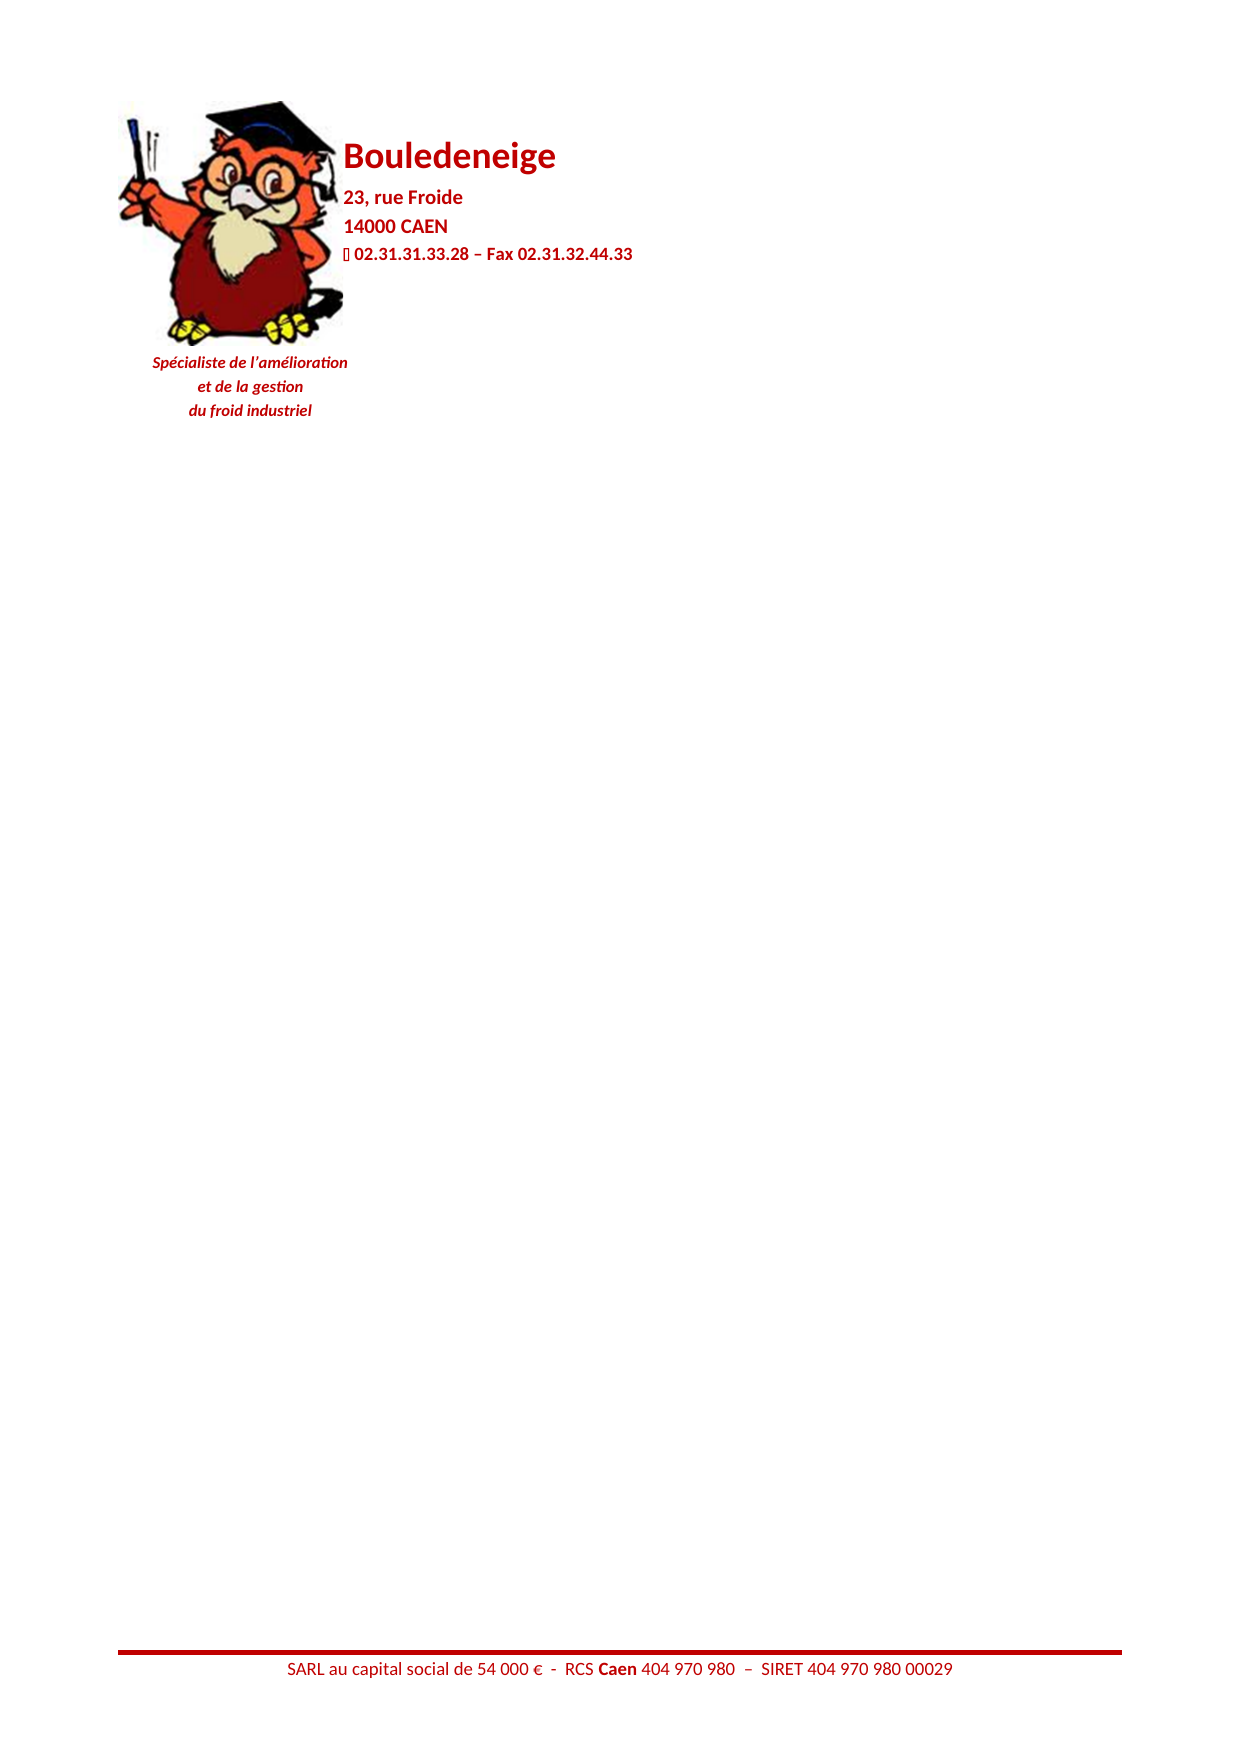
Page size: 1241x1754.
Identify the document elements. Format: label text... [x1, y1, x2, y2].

text et de la gestion [118, 376, 1122, 397]
text du froid industriel [118, 400, 1122, 420]
text 14000 CAEN [343, 213, 663, 239]
text  02.31.31.33.28 – Fax 02.31.32.44.33 [343, 243, 663, 266]
text 23, rue Froide [343, 184, 663, 210]
text Bouledeneige [343, 132, 663, 177]
text Spécialiste de l’amélioration [118, 350, 1122, 373]
